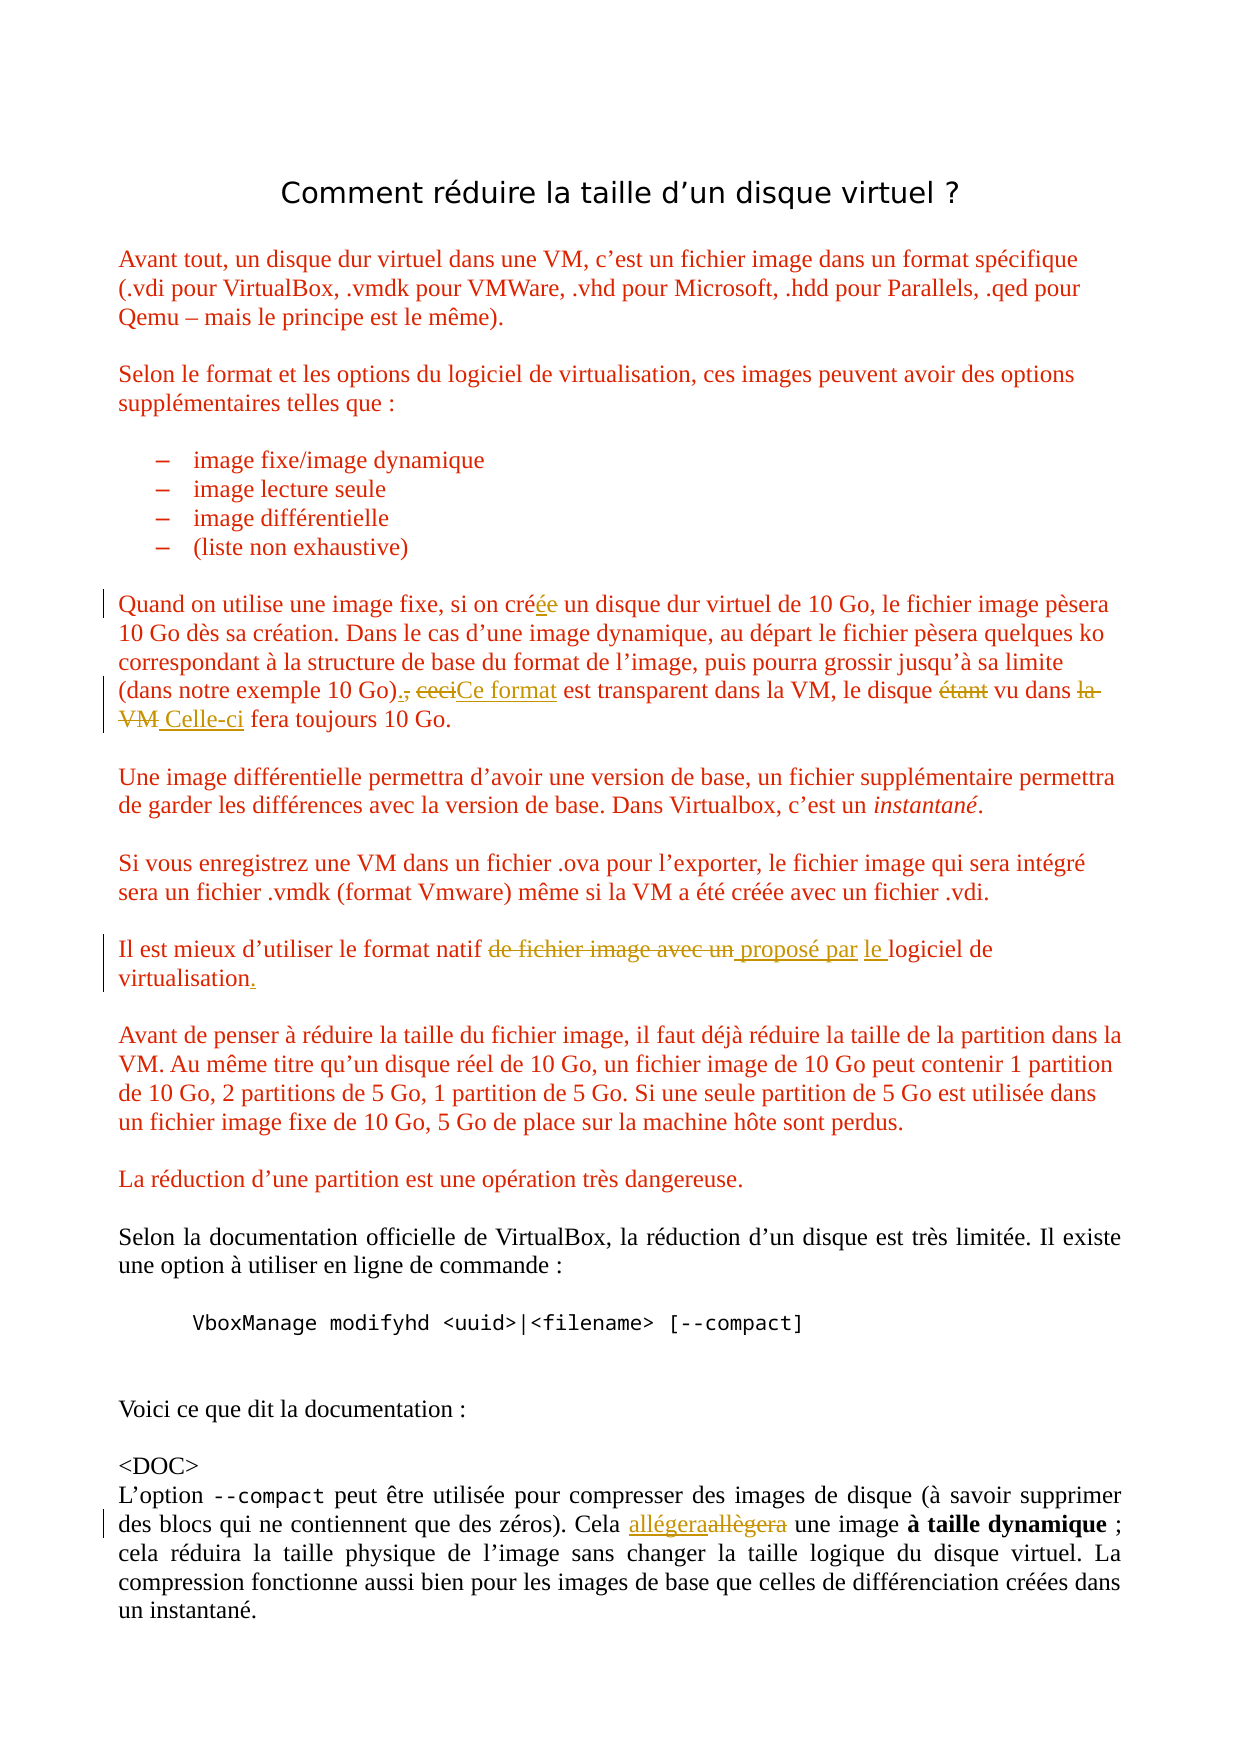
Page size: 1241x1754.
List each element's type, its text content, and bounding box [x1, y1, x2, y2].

text Si vous enregistrez une VM dans un fichier .ova pour l’exporter, le fichier image qui sera intégré sera un fichier .vmdk (format Vmware) même si la VM a été créée avec un fichier .vdi. [118, 848, 1122, 906]
list image différentielle [156, 503, 1122, 532]
text Avant tout, un disque dur virtuel dans une VM, c’est un fichier image dans un format spécifique (.vdi pour VirtualBox, .vmdk pour VMWare, .vhd pour Microsoft, .hdd pour Parallels, .qed pour Qemu – mais le principe est le même). [118, 244, 1122, 331]
list (liste non exhaustive) [156, 532, 1122, 561]
text <DOC> [118, 1451, 1122, 1480]
list image lecture seule [156, 474, 1122, 503]
text Voici ce que dit la documentation : [118, 1394, 1122, 1422]
text Avant de penser à réduire la taille du fichier image, il faut déjà réduire la taille de la partition dans la VM. Au même titre qu’un disque réel de 10 Go, un fichier image de 10 Go peut contenir 1 partition de 10 Go, 2 partitions de 5 Go, 1 partition de 5 Go. Si une seule partition de 5 Go est utilisée dans un fichier image fixe de 10 Go, 5 Go de place sur la machine hôte sont perdus. [118, 1021, 1122, 1136]
text Selon le format et les options du logiciel de virtualisation, ces images peuvent avoir des options supplémentaires telles que : [118, 359, 1122, 417]
list image fixe/image dynamique [156, 446, 1122, 474]
text L’option --compact peut être utilisée pour compresser des images de disque (à savoir supprimer des blocs qui ne contiennent que des zéros). Cela allégera une image à taille dynamique ; cela réduira la taille physique de l’image sans changer la taille logique du disque virtuel. La compression fonctionne aussi bien pour les images de base que celles de différenciation créées dans un instantané. [118, 1480, 1122, 1624]
text Une image différentielle permettra d’avoir une version de base, un fichier supplémentaire permettra de garder les différences avec la version de base. Dans Virtualbox, c’est un instantané. [118, 762, 1122, 819]
text Il est mieux d’utiliser le format natif proposé par le logiciel de virtualisation. [118, 934, 1122, 992]
text Quand on utilise une image fixe, si on créé un disque dur virtuel de 10 Go, le fichier image pèsera 10 Go dès sa création. Dans le cas d’une image dynamique, au départ le fichier pèsera quelques ko correspondant à la structure de base du format de l’image, puis pourra grossir jusqu’à sa limite (dans notre exemple 10 Go). Ce format est transparent dans la VM, le disque vu dans Celle-ci fera toujours 10 Go. [118, 589, 1122, 733]
text VboxManage modifyhd <uuid>|<filename> [--compact] [118, 1308, 1122, 1336]
text La réduction d’une partition est une opération très dangereuse. [118, 1164, 1122, 1193]
text Selon la documentation officielle de VirtualBox, la réduction d’un disque est très limitée. Il existe une option à utiliser en ligne de commande : [118, 1222, 1122, 1279]
text Comment réduire la taille d’un disque virtuel ? [118, 176, 1122, 210]
